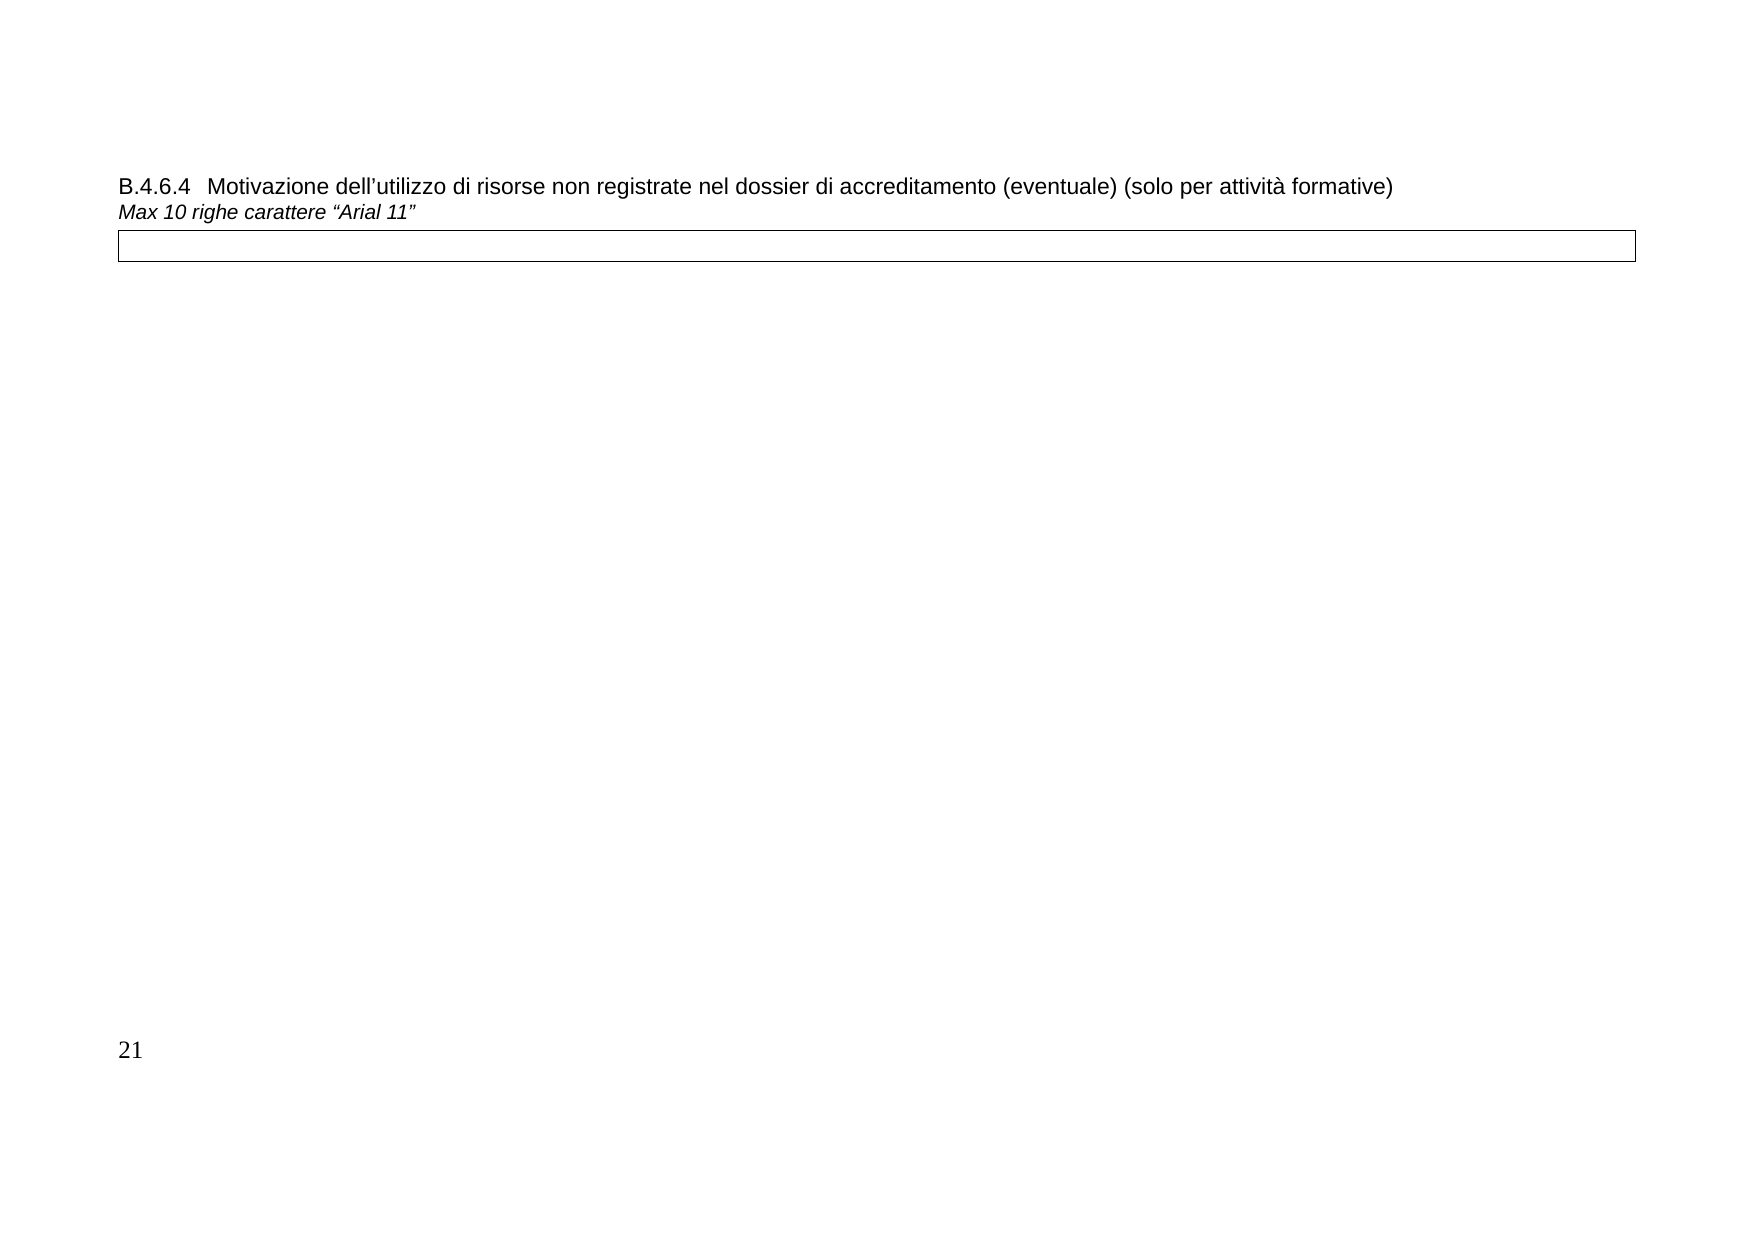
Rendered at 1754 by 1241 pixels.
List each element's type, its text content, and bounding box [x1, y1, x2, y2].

text Max 10 righe carattere “Arial 11” [118, 199, 1636, 223]
text B.4.6.4 Motivazione dell’utilizzo di risorse non registrate nel dossier di accreditamento (eventuale) (solo per attività formative) [118, 173, 1636, 199]
